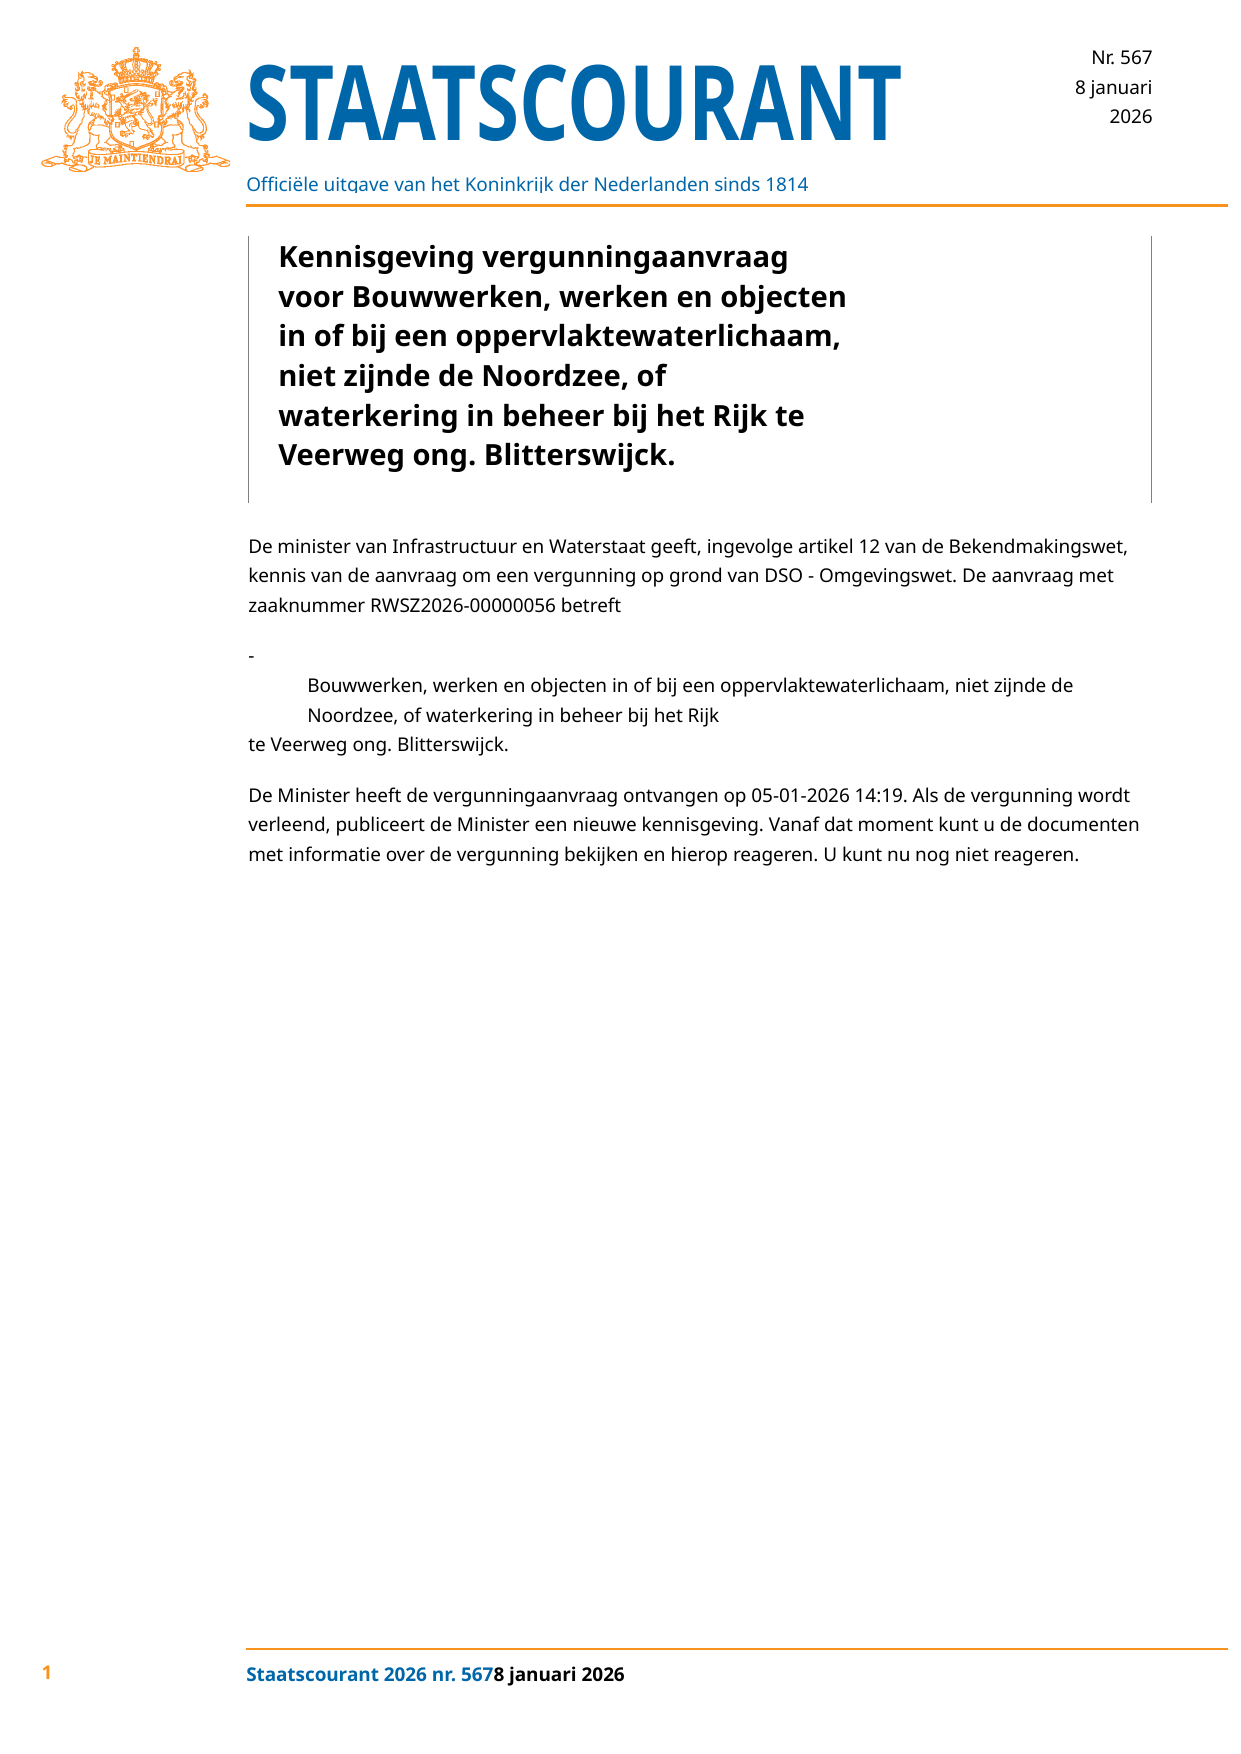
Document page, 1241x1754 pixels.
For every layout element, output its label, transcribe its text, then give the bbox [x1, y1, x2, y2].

picture [41, 47, 231, 172]
picture [912, 236, 1090, 414]
table_header [850, 414, 1151, 503]
table_header [850, 236, 912, 413]
table_header [1090, 236, 1151, 413]
text te Veerweg ong. Blitterswijck. [248, 731, 1152, 757]
list Bouwwerken, werken en objecten in of bij een oppervlaktewaterlichaam, niet zijnde de Noordzee, of waterkering in beheer bij het Rijk [248, 672, 1152, 727]
text De Minister heeft de vergunningaanvraag ontvangen op 05-01-2026 14:19. Als de vergunning wordt verleend, publiceert de Minister een nieuwe kennisgeving. Vanaf dat moment kunt u de documenten met informatie over de vergunning bekijken en hierop reageren. U kunt nu nog niet reageren. [248, 782, 1152, 867]
table_header Kennisgeving vergunningaanvraag voor Bouwwerken, werken en objecten in of bij een oppervlaktewaterlichaam, niet zijnde de Noordzee, of waterkering in beheer bij het Rijk te Veerweg ong. Blitterswijck. [249, 236, 850, 503]
text De minister van Infrastructuur en Waterstaat geeft, ingevolge artikel 12 van de Bekendmakingswet, kennis van de aanvraag om een vergunning op grond van DSO - Omgevingswet. De aanvraag met zaaknummer RWSZ2026-00000056 betreft [248, 533, 1152, 618]
